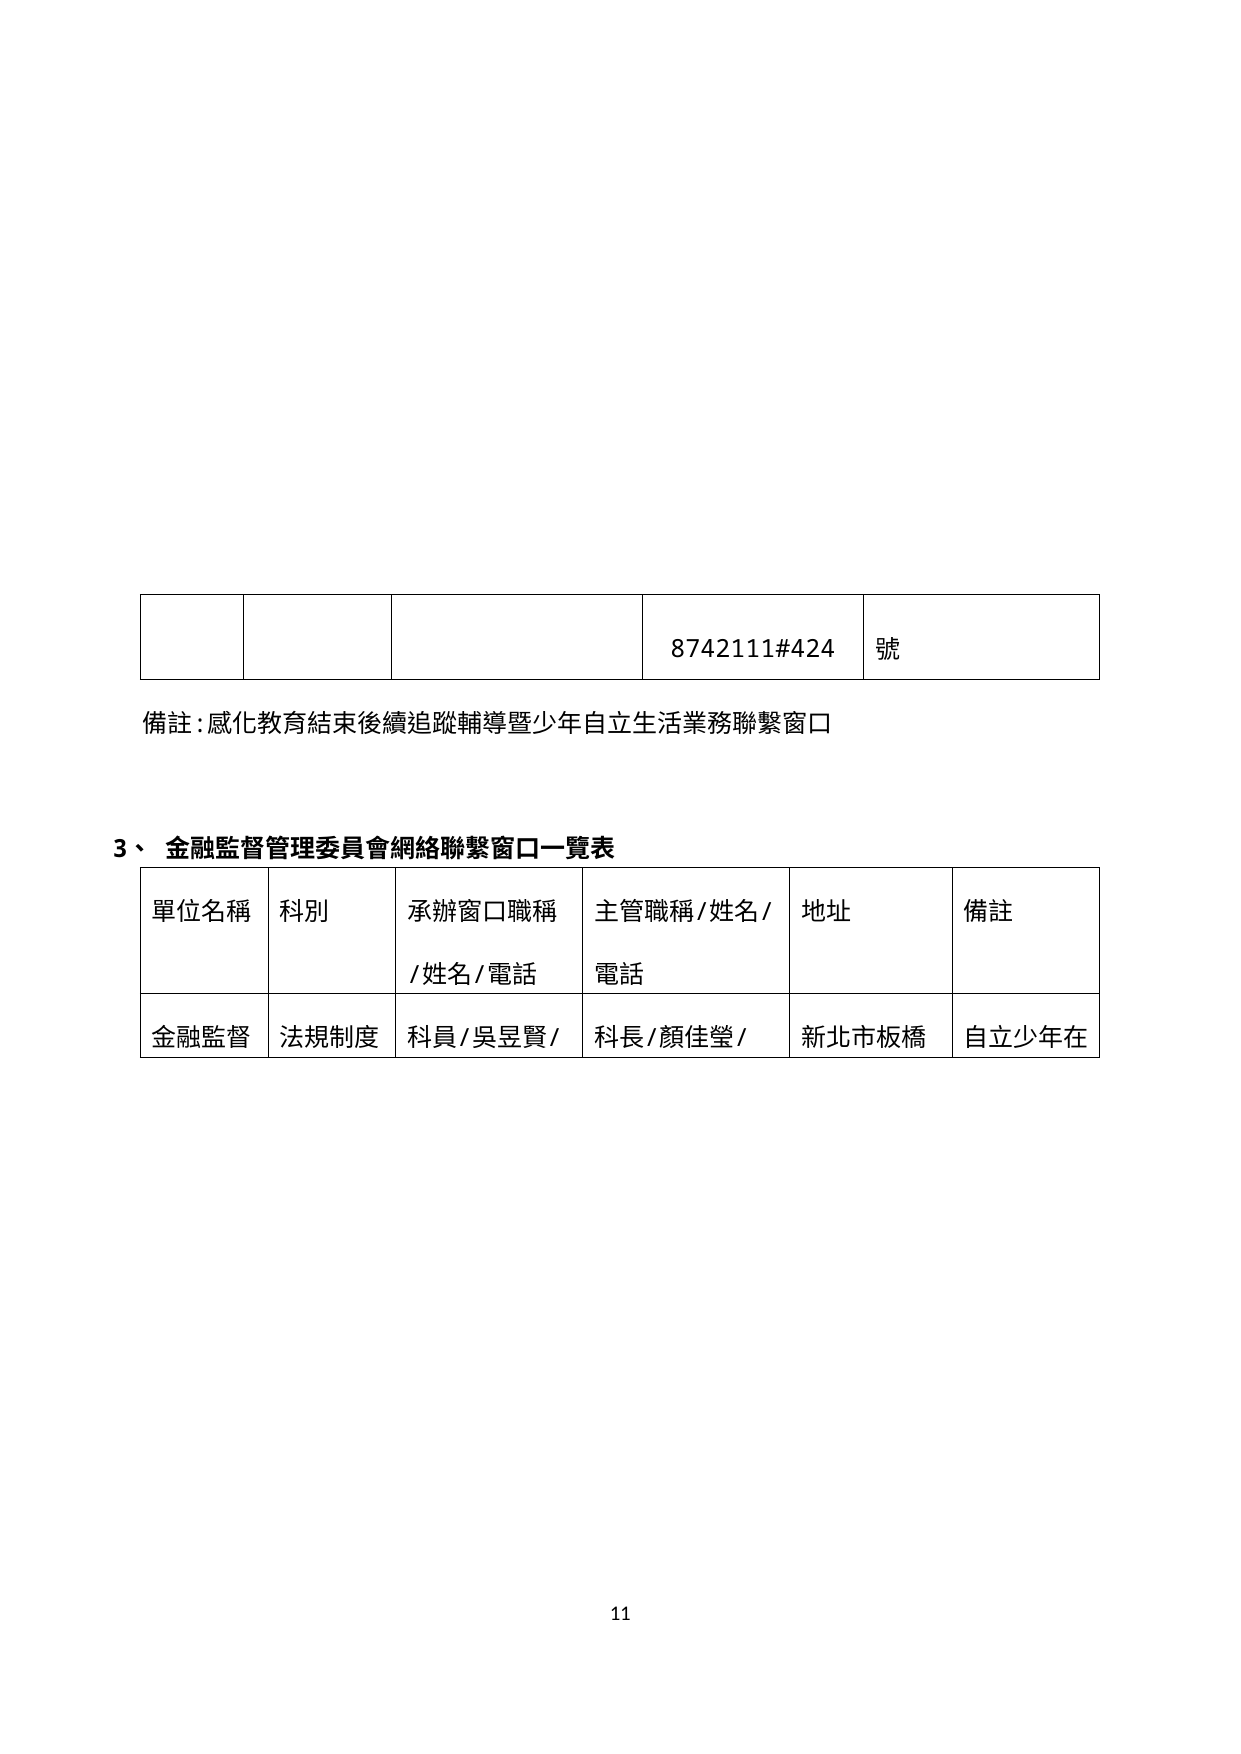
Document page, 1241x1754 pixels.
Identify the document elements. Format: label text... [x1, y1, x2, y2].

table_header 科別 [269, 868, 395, 993]
list 金融監督管理委員會網絡聯繫窗口一覽表 [112, 804, 1128, 867]
table_cell 金融監督 [141, 994, 268, 1057]
table_cell 號 [864, 595, 1099, 678]
text 備註:感化教育結束後續追蹤輔導暨少年自立生活業務聯繫窗口 [112, 679, 1128, 742]
table_cell [392, 595, 642, 678]
table_header 承辦窗口職稱/姓名/電話 [396, 868, 582, 993]
table_cell [244, 595, 391, 678]
table_cell 8742111#424 [643, 595, 863, 678]
table_cell 新北市板橋 [790, 994, 952, 1057]
table_cell [141, 595, 243, 678]
table_header 單位名稱 [141, 868, 268, 993]
table_header 地址 [790, 868, 952, 993]
table_header 備註 [953, 868, 1099, 993]
table_cell 科長/顏佳瑩/ [583, 994, 789, 1057]
table_cell 科員/吳昱賢/ [396, 994, 582, 1057]
table_cell 自立少年在 [953, 994, 1099, 1057]
table_header 主管職稱/姓名/電話 [583, 868, 789, 993]
table_cell 法規制度 [269, 994, 395, 1057]
